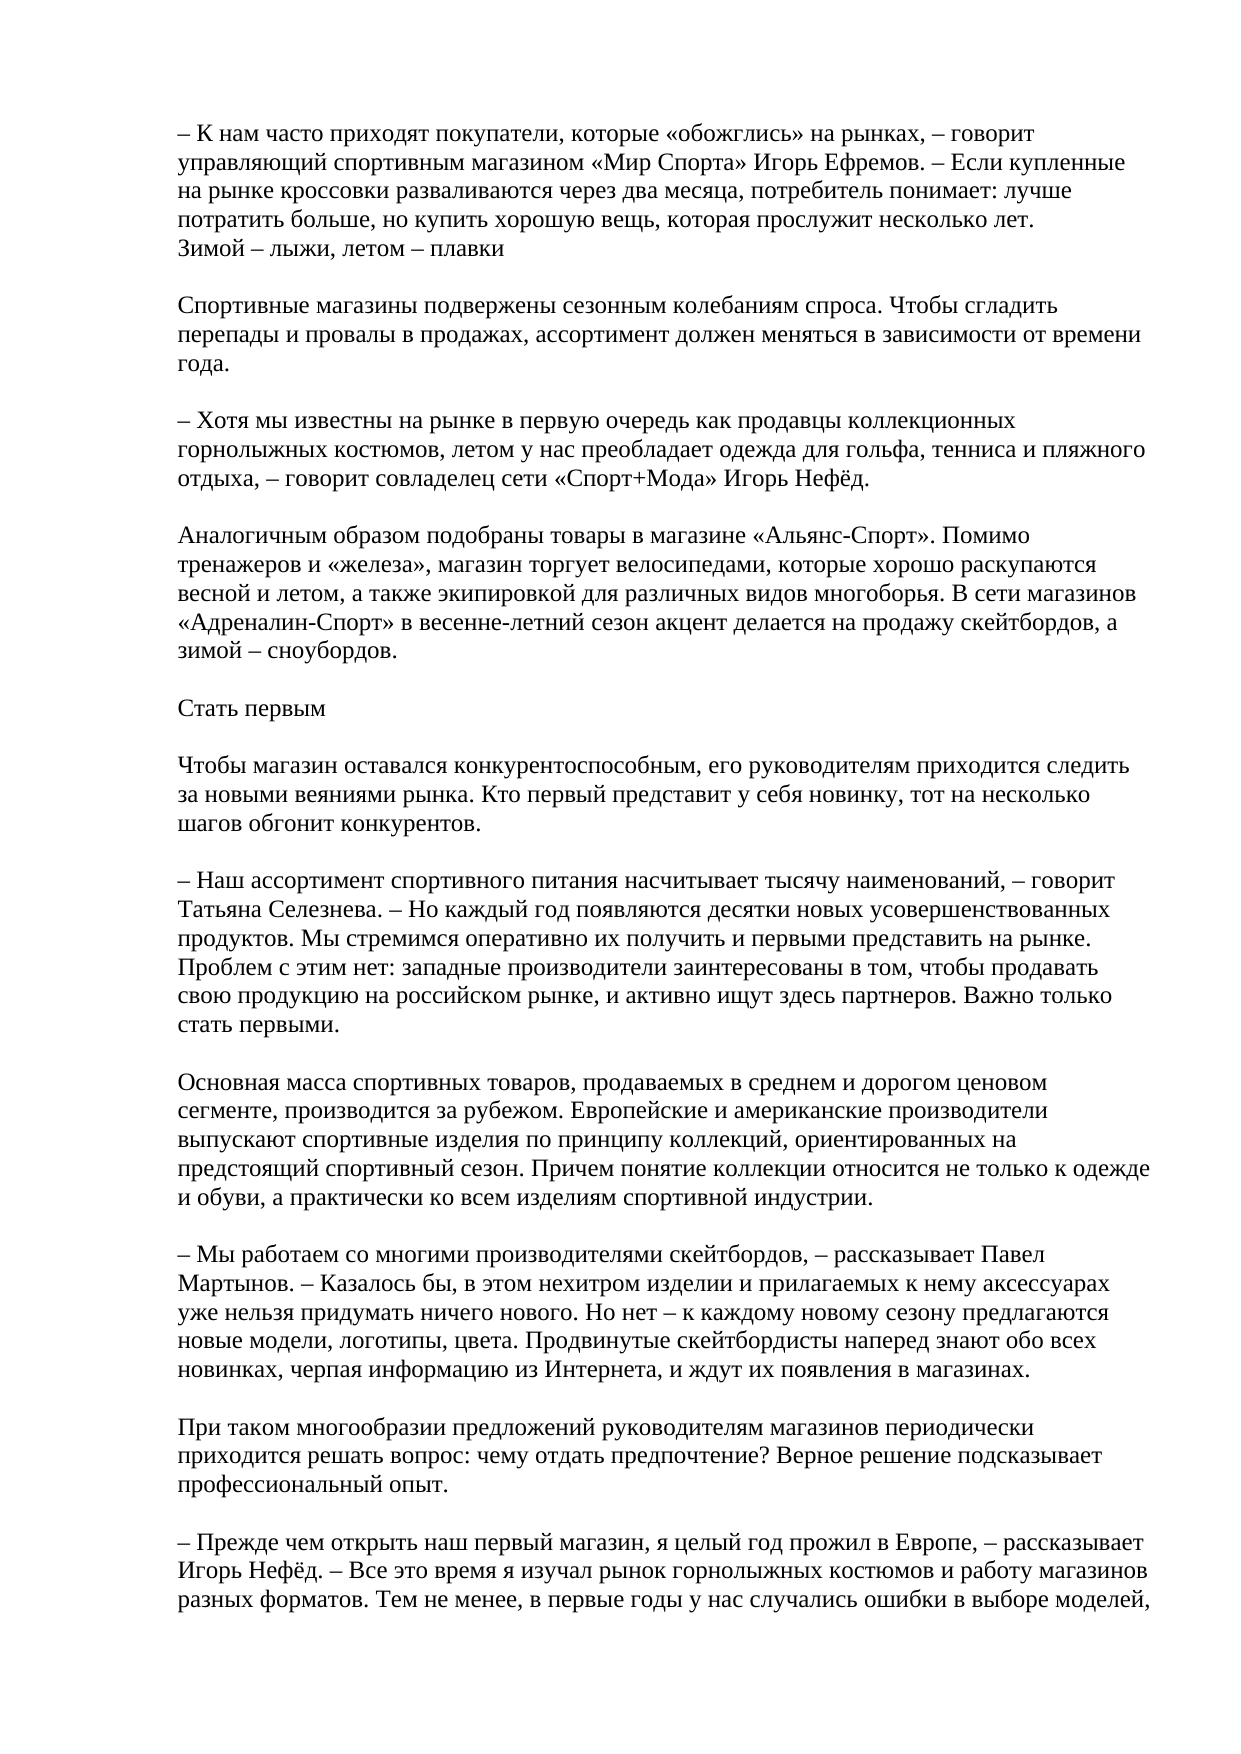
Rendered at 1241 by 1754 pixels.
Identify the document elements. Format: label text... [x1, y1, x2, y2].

text Стать первым [177, 693, 1152, 722]
text – Наш ассортимент спортивного питания насчитывает тысячу наименований, – говорит Татьяна Селезнева. – Но каждый год появляются десятки новых усовершенствованных продуктов. Мы стремимся оперативно их получить и первыми представить на рынке. Проблем с этим нет: западные производители заинтересованы в том, чтобы продавать свою продукцию на российском рынке, и активно ищут здесь партнеров. Важно только стать первыми. [177, 866, 1152, 1038]
text – К нам часто приходят покупатели, которые «обожглись» на рынках, – говорит управляющий спортивным магазином «Мир Спорта» Игорь Ефремов. – Если купленные на рынке кроссовки разваливаются через два месяца, потребитель понимает: лучше потратить больше, но купить хорошую вещь, которая прослужит несколько лет. [177, 118, 1152, 233]
text При таком многообразии предложений руководителям магазинов периодически приходится решать вопрос: чему отдать предпочтение? Верное решение подсказывает профессиональный опыт. [177, 1412, 1152, 1498]
text Аналогичным образом подобраны товары в магазине «Альянс-Спорт». Помимо тренажеров и «железа», магазин торгует велосипедами, которые хорошо раскупаются весной и летом, а также экипировкой для различных видов многоборья. В сети магазинов «Адреналин-Спорт» в весенне-летний сезон акцент делается на продажу скейтбордов, а зимой – сноубордов. [177, 521, 1152, 664]
text Зимой – лыжи, летом – плавки [177, 233, 1152, 262]
text Спортивные магазины подвержены сезонным колебаниям спроса. Чтобы сгладить перепады и провалы в продажах, ассортимент должен меняться в зависимости от времени года. [177, 291, 1152, 377]
text Чтобы магазин оставался конкурентоспособным, его руководителям приходится следить за новыми веяниями рынка. Кто первый представит у себя новинку, тот на несколько шагов обгонит конкурентов. [177, 751, 1152, 837]
text – Мы работаем со многими производителями скейтбордов, – рассказывает Павел Мартынов. – Казалось бы, в этом нехитром изделии и прилагаемых к нему аксессуарах уже нельзя придумать ничего нового. Но нет – к каждому новому сезону предлагаются новые модели, логотипы, цвета. Продвинутые скейтбордисты наперед знают обо всех новинках, черпая информацию из Интернета, и ждут их появления в магазинах. [177, 1239, 1152, 1383]
text Основная масса спортивных товаров, продаваемых в среднем и дорогом ценовом сегменте, производится за рубежом. Европейские и американские производители выпускают спортивные изделия по принципу коллекций, ориентированных на предстоящий спортивный сезон. Причем понятие коллекции относится не только к одежде и обуви, а практически ко всем изделиям спортивной индустрии. [177, 1067, 1152, 1211]
text – Прежде чем открыть наш первый магазин, я целый год прожил в Европе, – рассказывает Игорь Нефёд. – Все это время я изучал рынок горнолыжных костюмов и работу магазинов разных форматов. Тем не менее, в первые годы у нас случались ошибки в выборе моделей, [177, 1527, 1152, 1613]
text – Хотя мы известны на рынке в первую очередь как продавцы коллекционных горнолыжных костюмов, летом у нас преобладает одежда для гольфа, тенниса и пляжного отдыха, – говорит совладелец сети «Спорт+Мода» Игорь Нефёд. [177, 406, 1152, 492]
